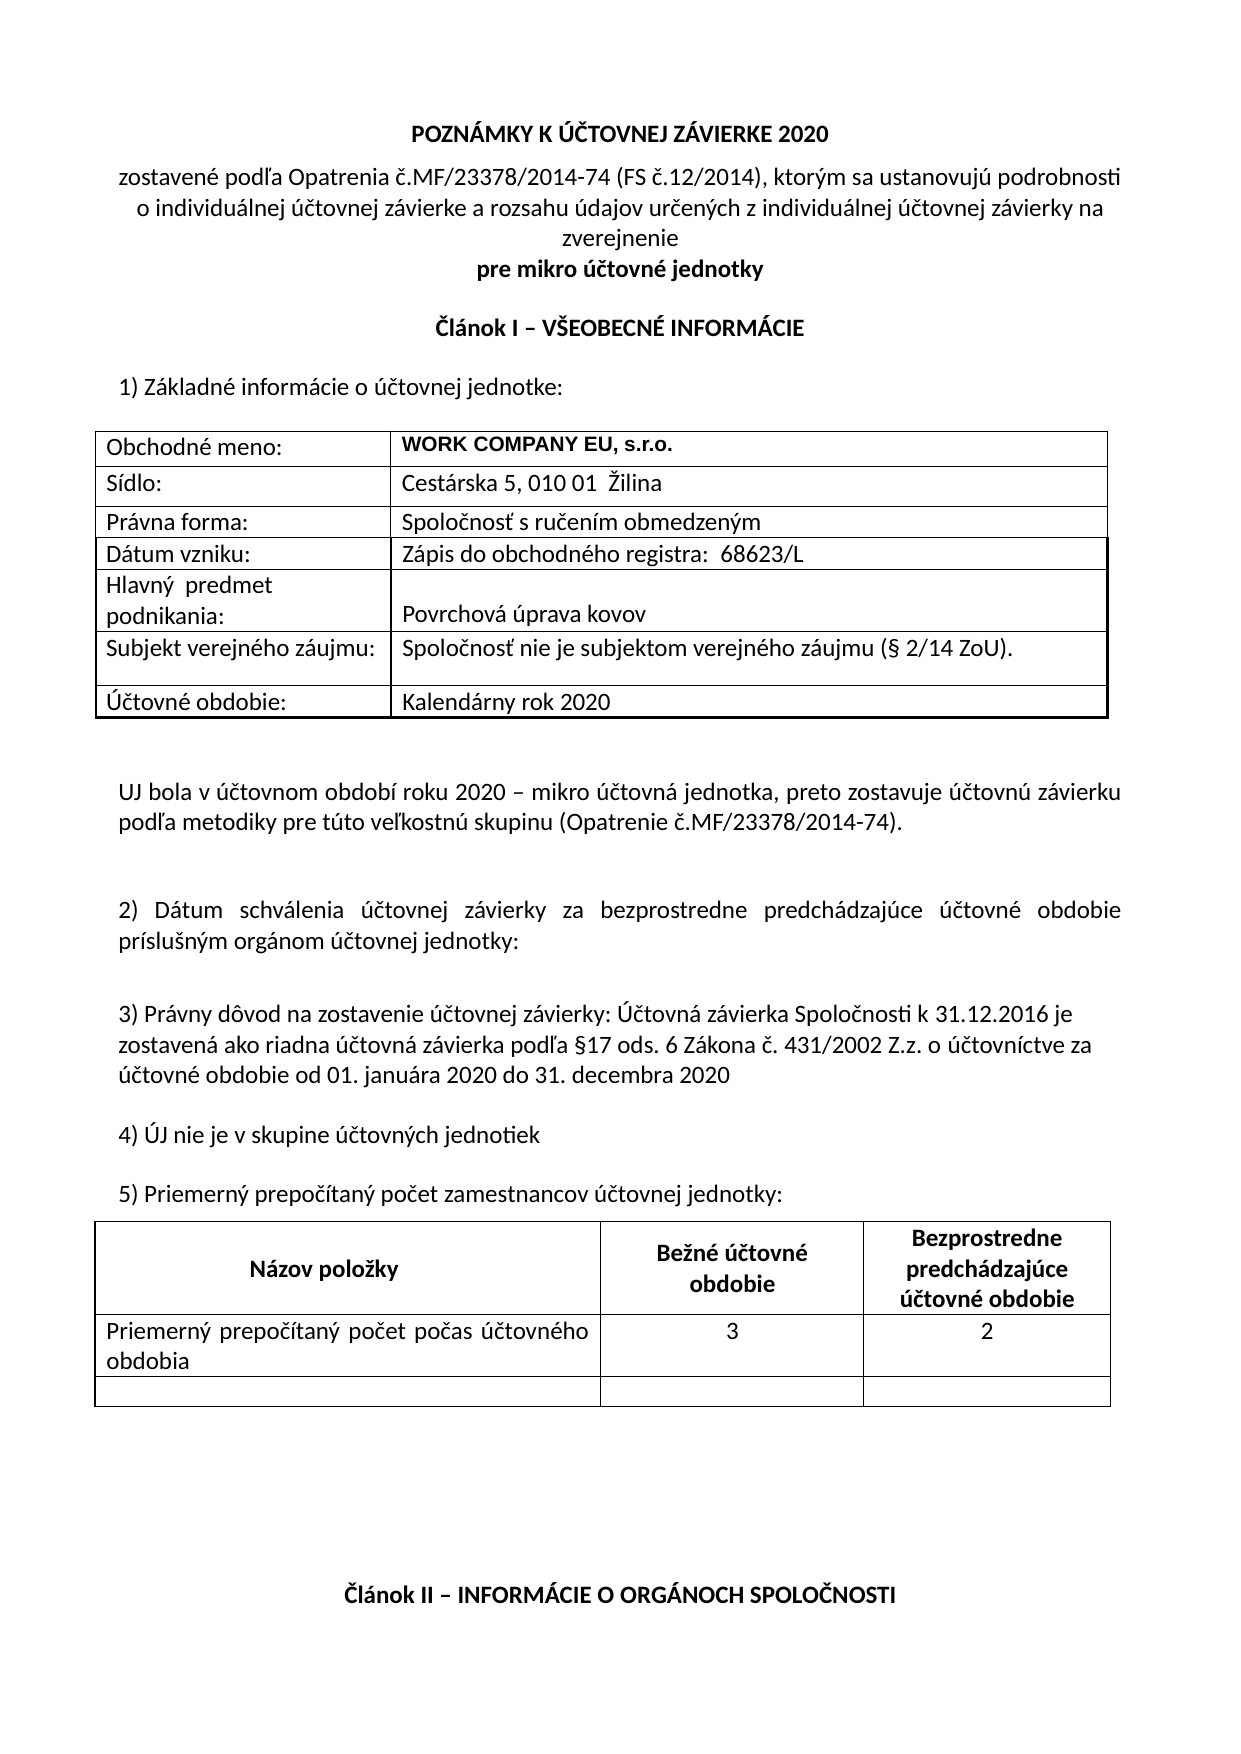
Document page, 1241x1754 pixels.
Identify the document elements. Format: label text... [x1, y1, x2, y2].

table_cell Hlavný predmet podnikania: [97, 570, 390, 631]
text 1) Základné informácie o účtovnej jednotke: [118, 371, 1122, 402]
table_cell [864, 1377, 1110, 1406]
table_cell 2 [864, 1315, 1110, 1376]
table_cell Spoločnosť s ručením obmedzeným [391, 507, 1107, 537]
text 4) ÚJ nie je v skupine účtovných jednotiek [118, 1119, 1122, 1149]
table_cell Priemerný prepočítaný počet počas účtovného obdobia [96, 1315, 600, 1376]
table_cell Sídlo: [96, 467, 390, 506]
text POZNÁMKY K ÚČTOVNEJ ZÁVIERKE 2020 [118, 118, 1122, 149]
text Článok I – VŠEOBECNÉ INFORMÁCIE [118, 312, 1122, 342]
text Článok II – INFORMÁCIE O ORGÁNOCH SPOLOČNOSTI [118, 1579, 1122, 1610]
table_cell Právna forma: [96, 507, 390, 537]
table_header Názov položky [96, 1222, 600, 1314]
text UJ bola v účtovnom období roku 2020 – mikro účtovná jednotka, preto zostavuje účtovnú závierku podľa metodiky pre túto veľkostnú skupinu (Opatrenie č.MF/23378/2014-74). [118, 776, 1122, 837]
table_cell Dátum vzniku: [97, 538, 390, 569]
table_cell Spoločnosť nie je subjektom verejného záujmu (§ 2/14 ZoU). [392, 632, 1106, 685]
text 2) Dátum schválenia účtovnej závierky za bezprostredne predchádzajúce účtovné obdobie príslušným orgánom účtovnej jednotky: [118, 894, 1122, 956]
table_cell Subjekt verejného záujmu: [97, 632, 390, 685]
text 3) Právny dôvod na zostavenie účtovnej závierky: Účtovná závierka Spoločnosti k 31.12.2016 je zostavená ako riadna účtovná závierka podľa §17 ods. 6 Zákona č. 431/2002 Z.z. o účtovníctve za účtovné obdobie od 01. januára 2020 do 31. decembra 2020 [118, 999, 1122, 1090]
text zostavené podľa Opatrenia č.MF/23378/2014-74 (FS č.12/2014), ktorým sa ustanovujú podrobnosti o individuálnej účtovnej závierke a rozsahu údajov určených z individuálnej účtovnej závierky na zverejnenie [118, 161, 1122, 253]
table_cell Povrchová úprava kovov [392, 570, 1106, 631]
table_cell 3 [601, 1315, 863, 1376]
table_cell Cestárska 5, 010 01 Žilina [391, 467, 1107, 506]
table_header Bežné účtovné obdobie [601, 1222, 863, 1314]
table_header WORK COMPANY EU, s.r.o. [391, 432, 1107, 466]
table_header Obchodné meno: [96, 432, 390, 466]
table_cell Zápis do obchodného registra: 68623/L [392, 538, 1106, 569]
text pre mikro účtovné jednotky [118, 253, 1122, 283]
table_cell Kalendárny rok 2020 [392, 686, 1106, 716]
table_cell Účtovné obdobie: [97, 686, 390, 716]
text 5) Priemerný prepočítaný počet zamestnancov účtovnej jednotky: [118, 1178, 1122, 1209]
table_cell [601, 1377, 863, 1406]
table_cell [96, 1377, 600, 1406]
table_header Bezprostredne predchádzajúce účtovné obdobie [864, 1222, 1110, 1314]
